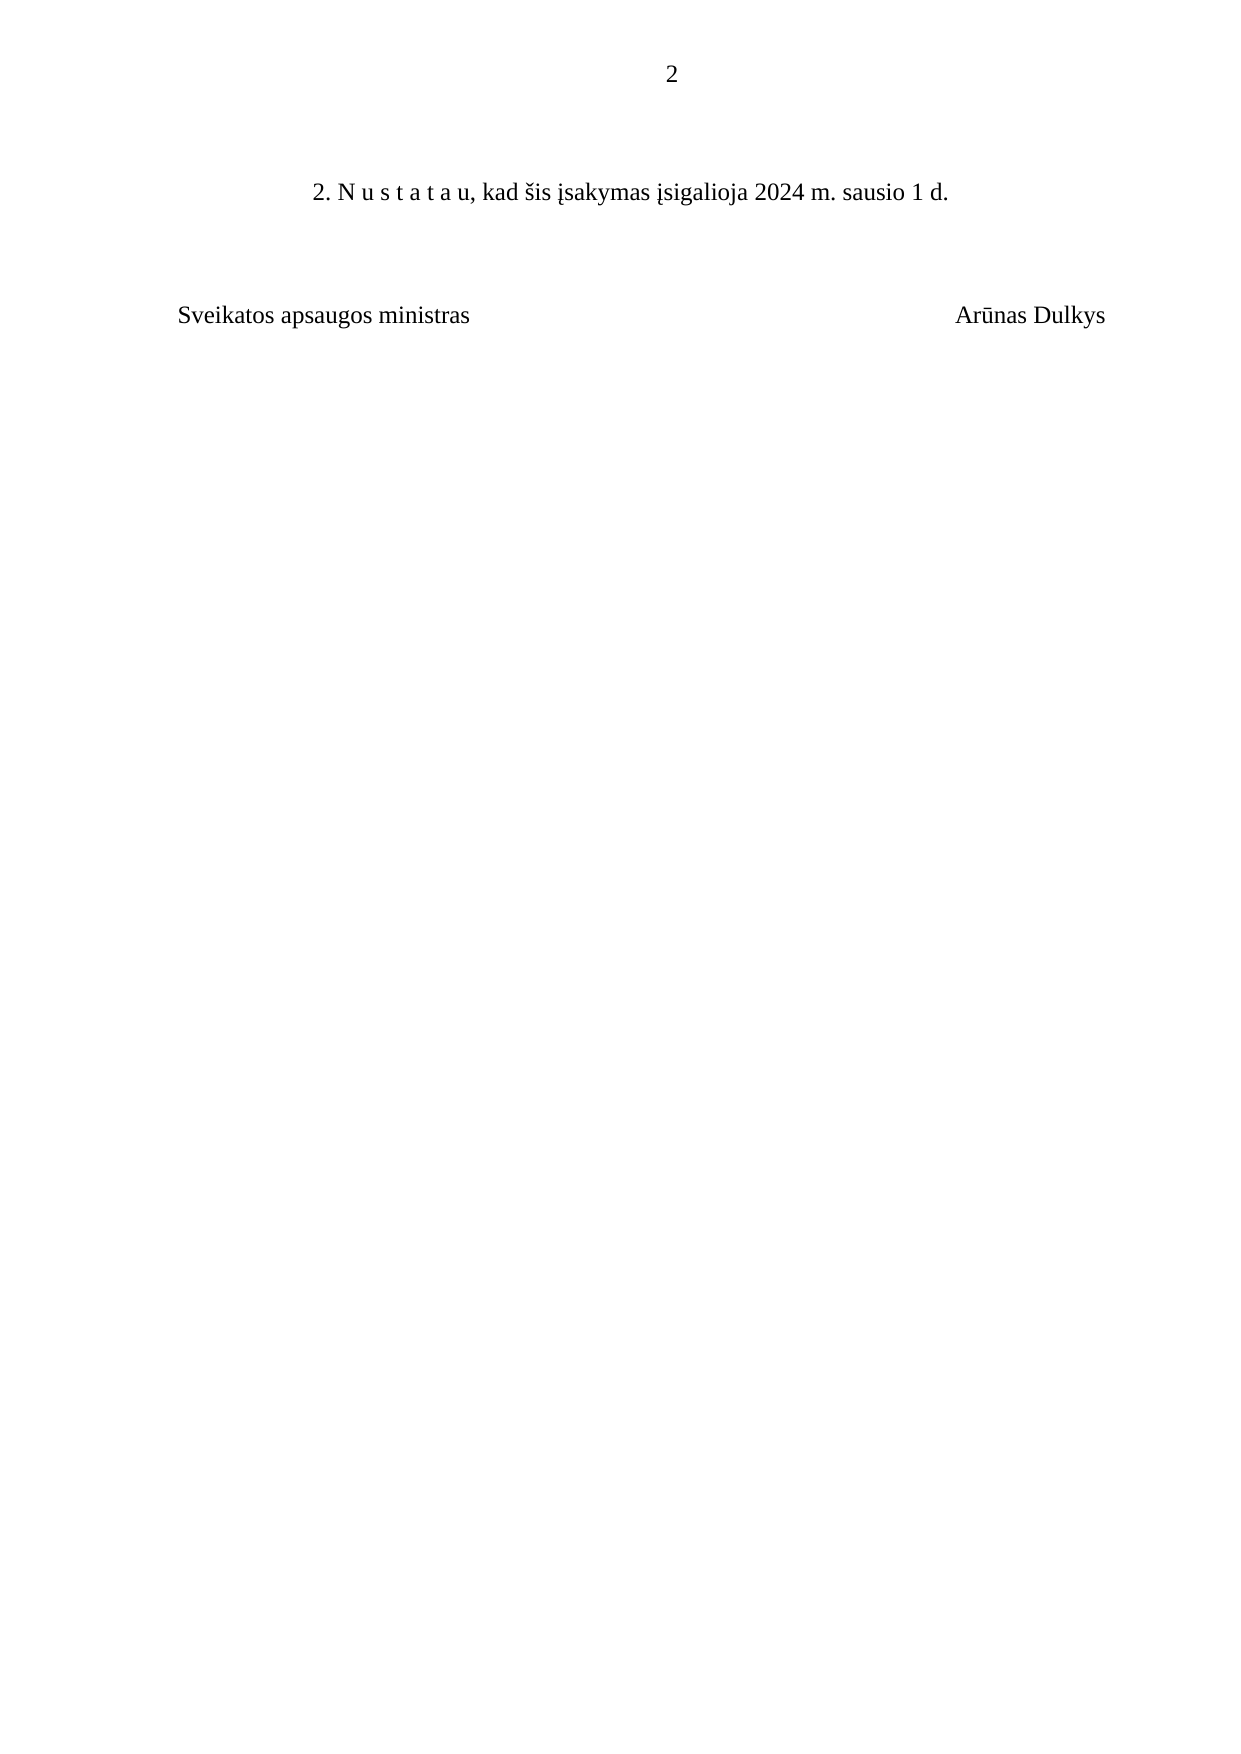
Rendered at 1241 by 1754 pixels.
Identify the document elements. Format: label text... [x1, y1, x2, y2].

text 2. N u s t a t a u, kad šis įsakymas įsigalioja 2024 m. sausio 1 d. [177, 177, 1167, 206]
text Sveikatos apsaugos ministras Arūnas Dulkys [177, 300, 1167, 329]
